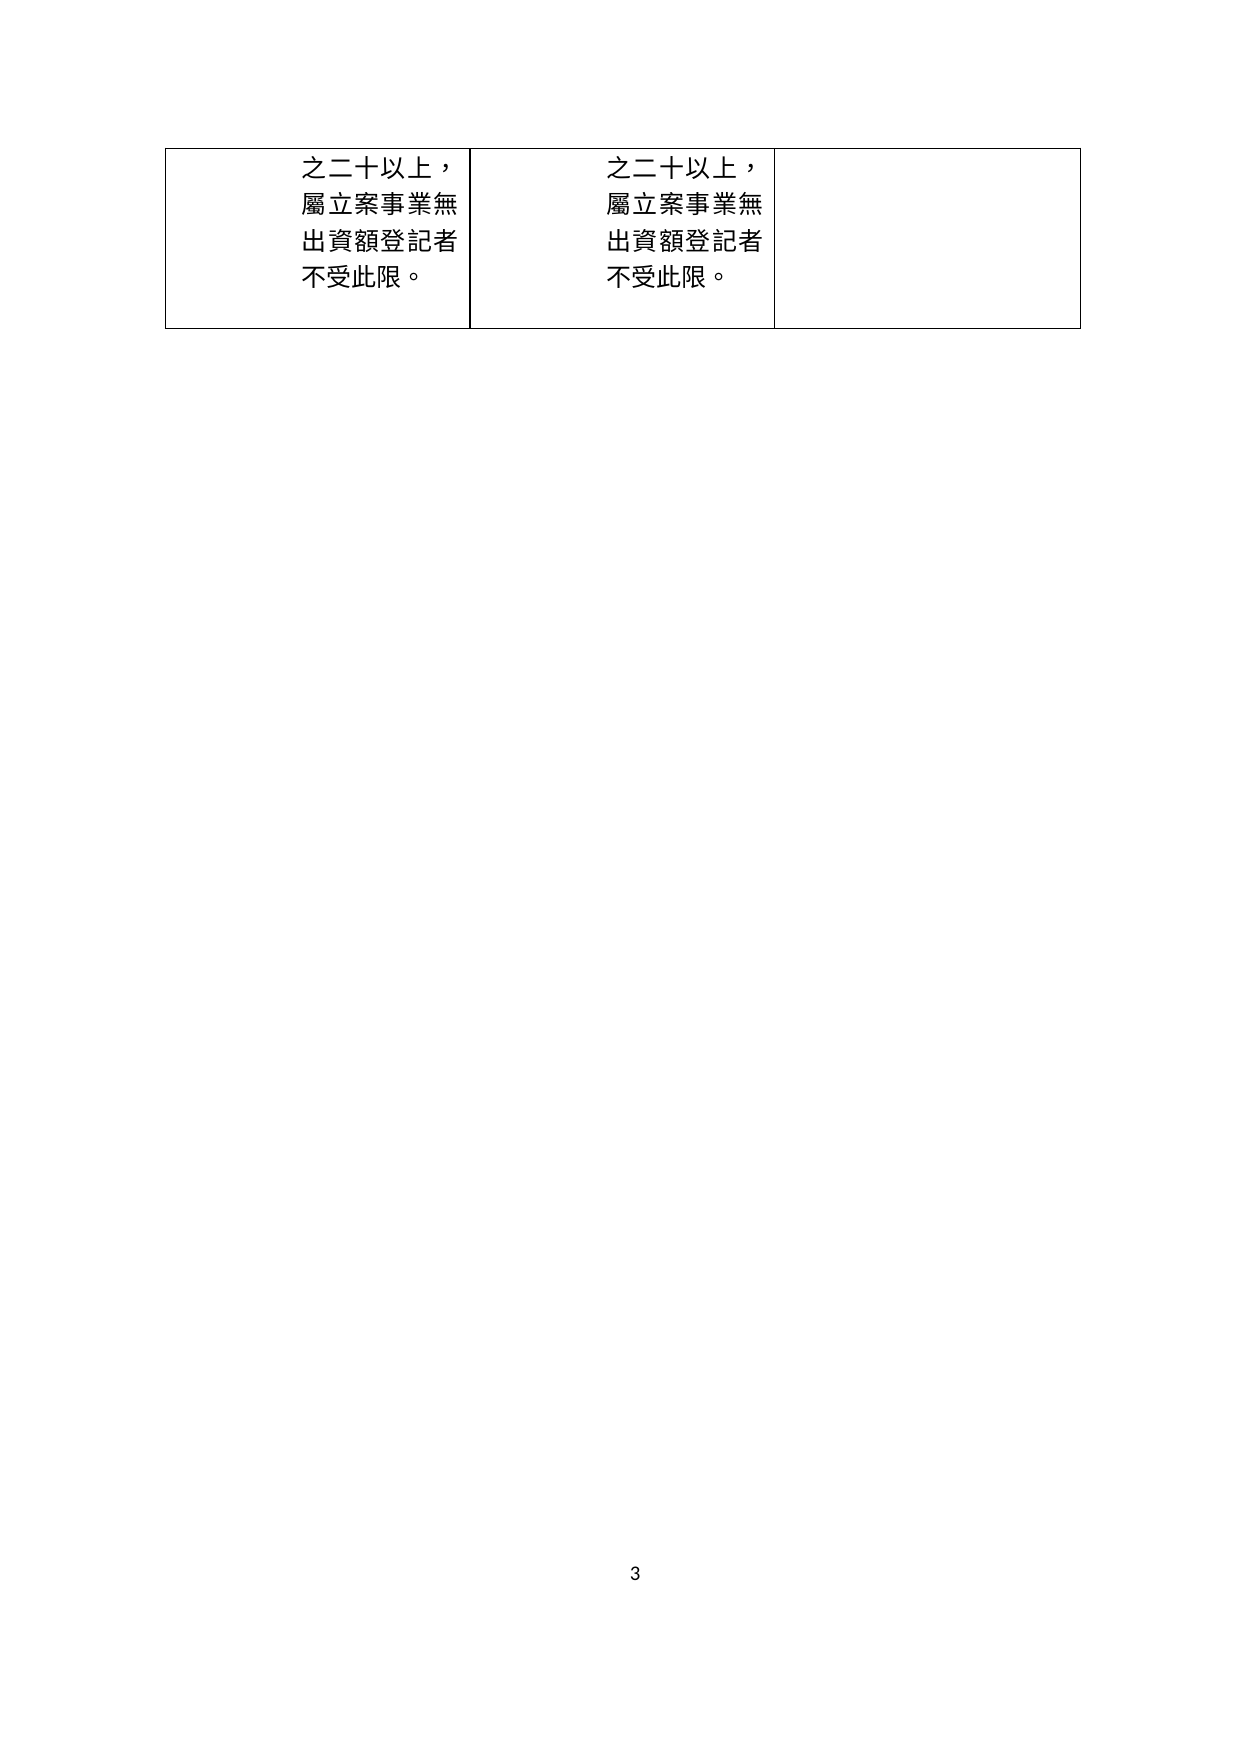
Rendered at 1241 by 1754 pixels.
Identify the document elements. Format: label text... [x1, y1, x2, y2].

table_cell 之二十以上，屬立案事業無出資額登記者不受此限。 [166, 149, 469, 328]
table_cell [775, 149, 1080, 328]
table_cell 之二十以上，屬立案事業無出資額登記者不受此限。 [471, 149, 774, 328]
